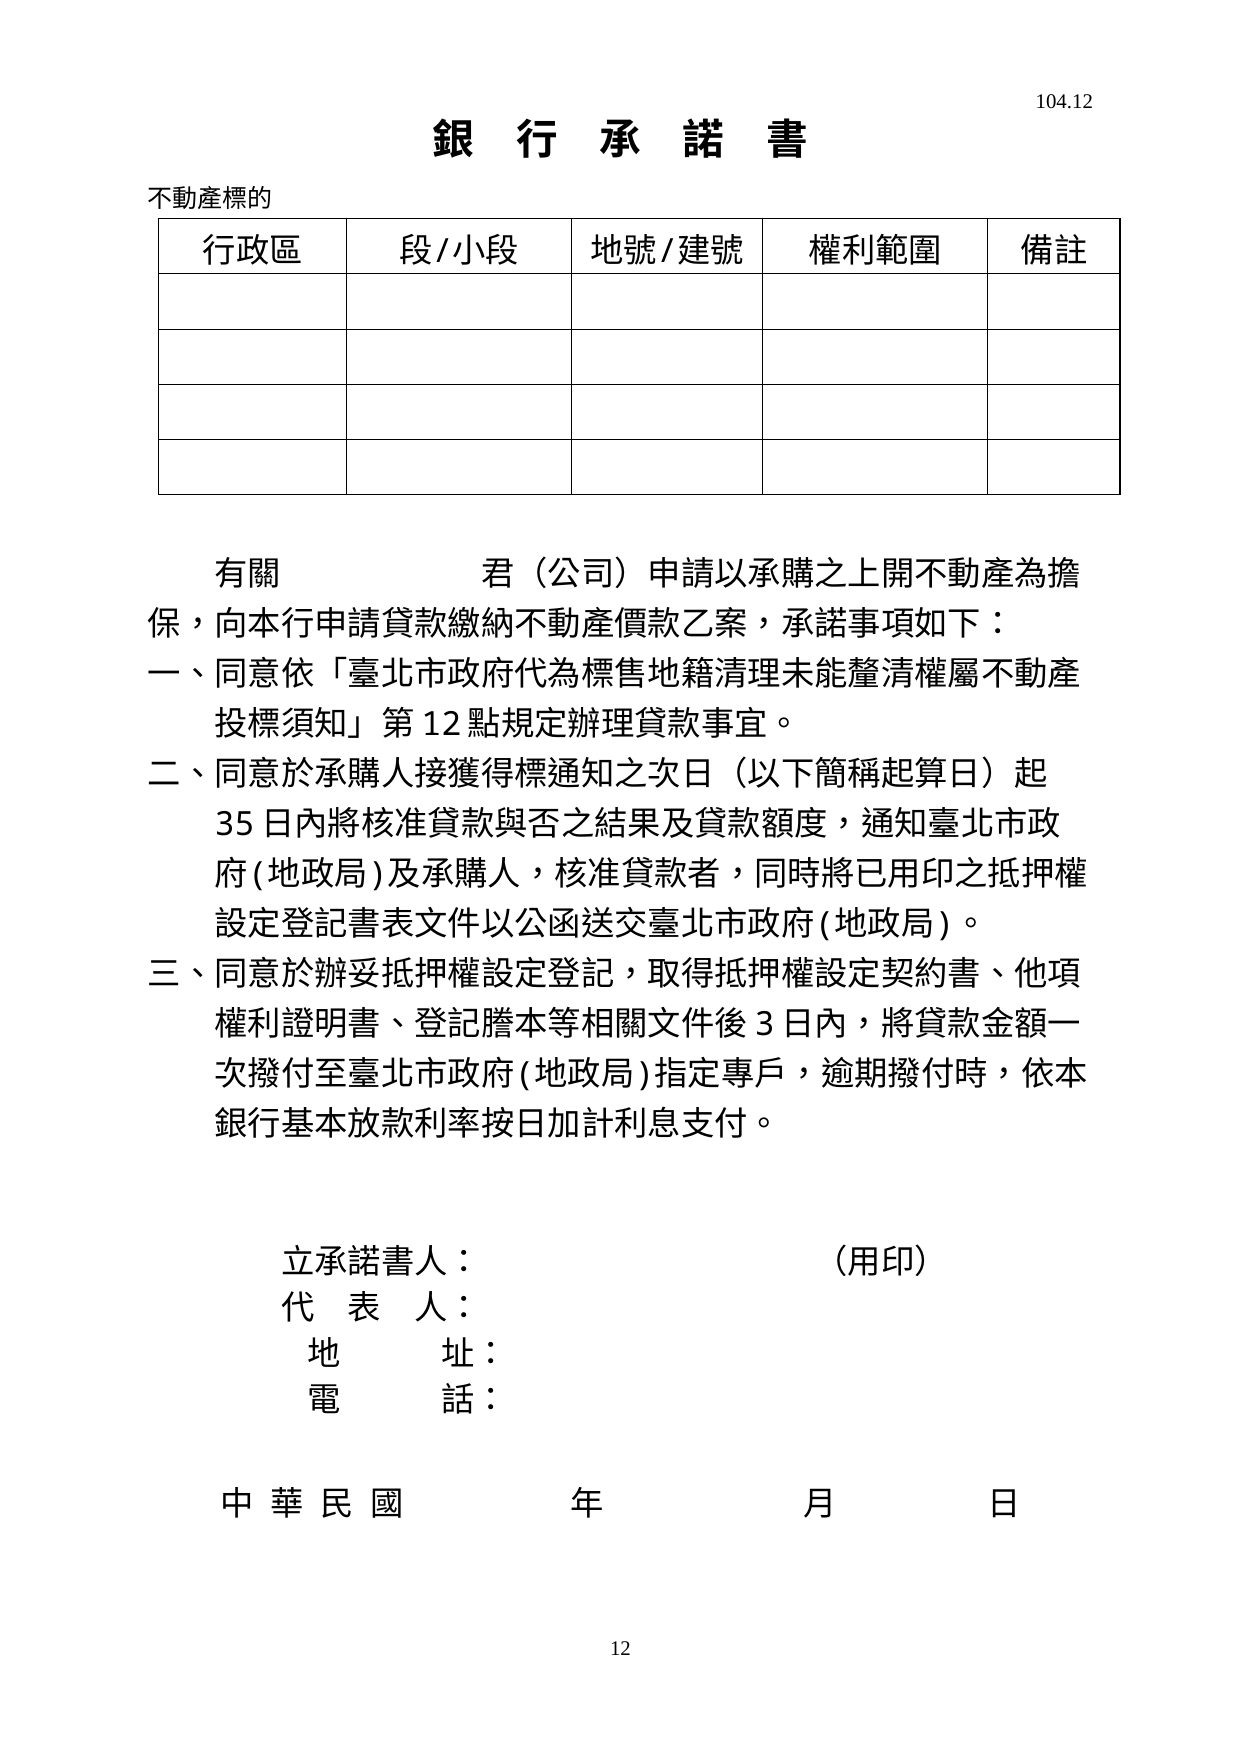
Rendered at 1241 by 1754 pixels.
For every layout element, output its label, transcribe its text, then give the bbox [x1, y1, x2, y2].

table_cell [159, 385, 346, 439]
table_cell [988, 274, 1119, 328]
text 有關 君（公司）申請以承購之上開不動產為擔保，向本行申請貸款繳納不動產價款乙案，承諾事項如下： [148, 545, 1092, 645]
text 不動產標的 [148, 164, 1092, 218]
text 中 華 民 國 年 月 日 [148, 1478, 1092, 1524]
table_cell [159, 330, 346, 384]
table_cell [572, 440, 762, 494]
table_cell [347, 440, 571, 494]
table_cell [572, 274, 762, 328]
table_header 段/小段 [347, 219, 571, 273]
table_cell [763, 274, 987, 328]
table_cell [347, 330, 571, 384]
text 電 話： [148, 1374, 1092, 1420]
table_cell [988, 385, 1119, 439]
text 地 址： [148, 1328, 1092, 1374]
table_cell [159, 440, 346, 494]
table_cell [763, 385, 987, 439]
text 代 表 人： [148, 1283, 1092, 1328]
text 銀 行 承 諾 書 [148, 118, 1092, 164]
text 一、同意依「臺北市政府代為標售地籍清理未能釐清權屬不動產投標須知」第12點規定辦理貸款事宜。 [148, 645, 1092, 745]
table_cell [988, 330, 1119, 384]
table_cell [159, 274, 346, 328]
text 三、同意於辦妥抵押權設定登記，取得抵押權設定契約書、他項權利證明書、登記謄本等相關文件後3日內，將貸款金額一次撥付至臺北市政府(地政局)指定專戶，逾期撥付時，依本銀行基本放款利率按日加計利息支付。 [148, 945, 1092, 1145]
table_cell [572, 330, 762, 384]
table_header 地號/建號 [572, 219, 762, 273]
table_cell [763, 330, 987, 384]
table_cell [347, 274, 571, 328]
text 立承諾書人： （用印） [148, 1237, 1092, 1283]
table_cell [347, 385, 571, 439]
text 二、同意於承購人接獲得標通知之次日（以下簡稱起算日）起35日內將核准貸款與否之結果及貸款額度，通知臺北市政府(地政局)及承購人，核准貸款者，同時將已用印之抵押權設定登記書表文件以公函送交臺北市政府(地政局)。 [148, 745, 1092, 945]
table_header 行政區 [159, 219, 346, 273]
table_header 備註 [988, 219, 1119, 273]
table_cell [763, 440, 987, 494]
table_header 權利範圍 [763, 219, 987, 273]
table_cell [572, 385, 762, 439]
table_cell [988, 440, 1119, 494]
